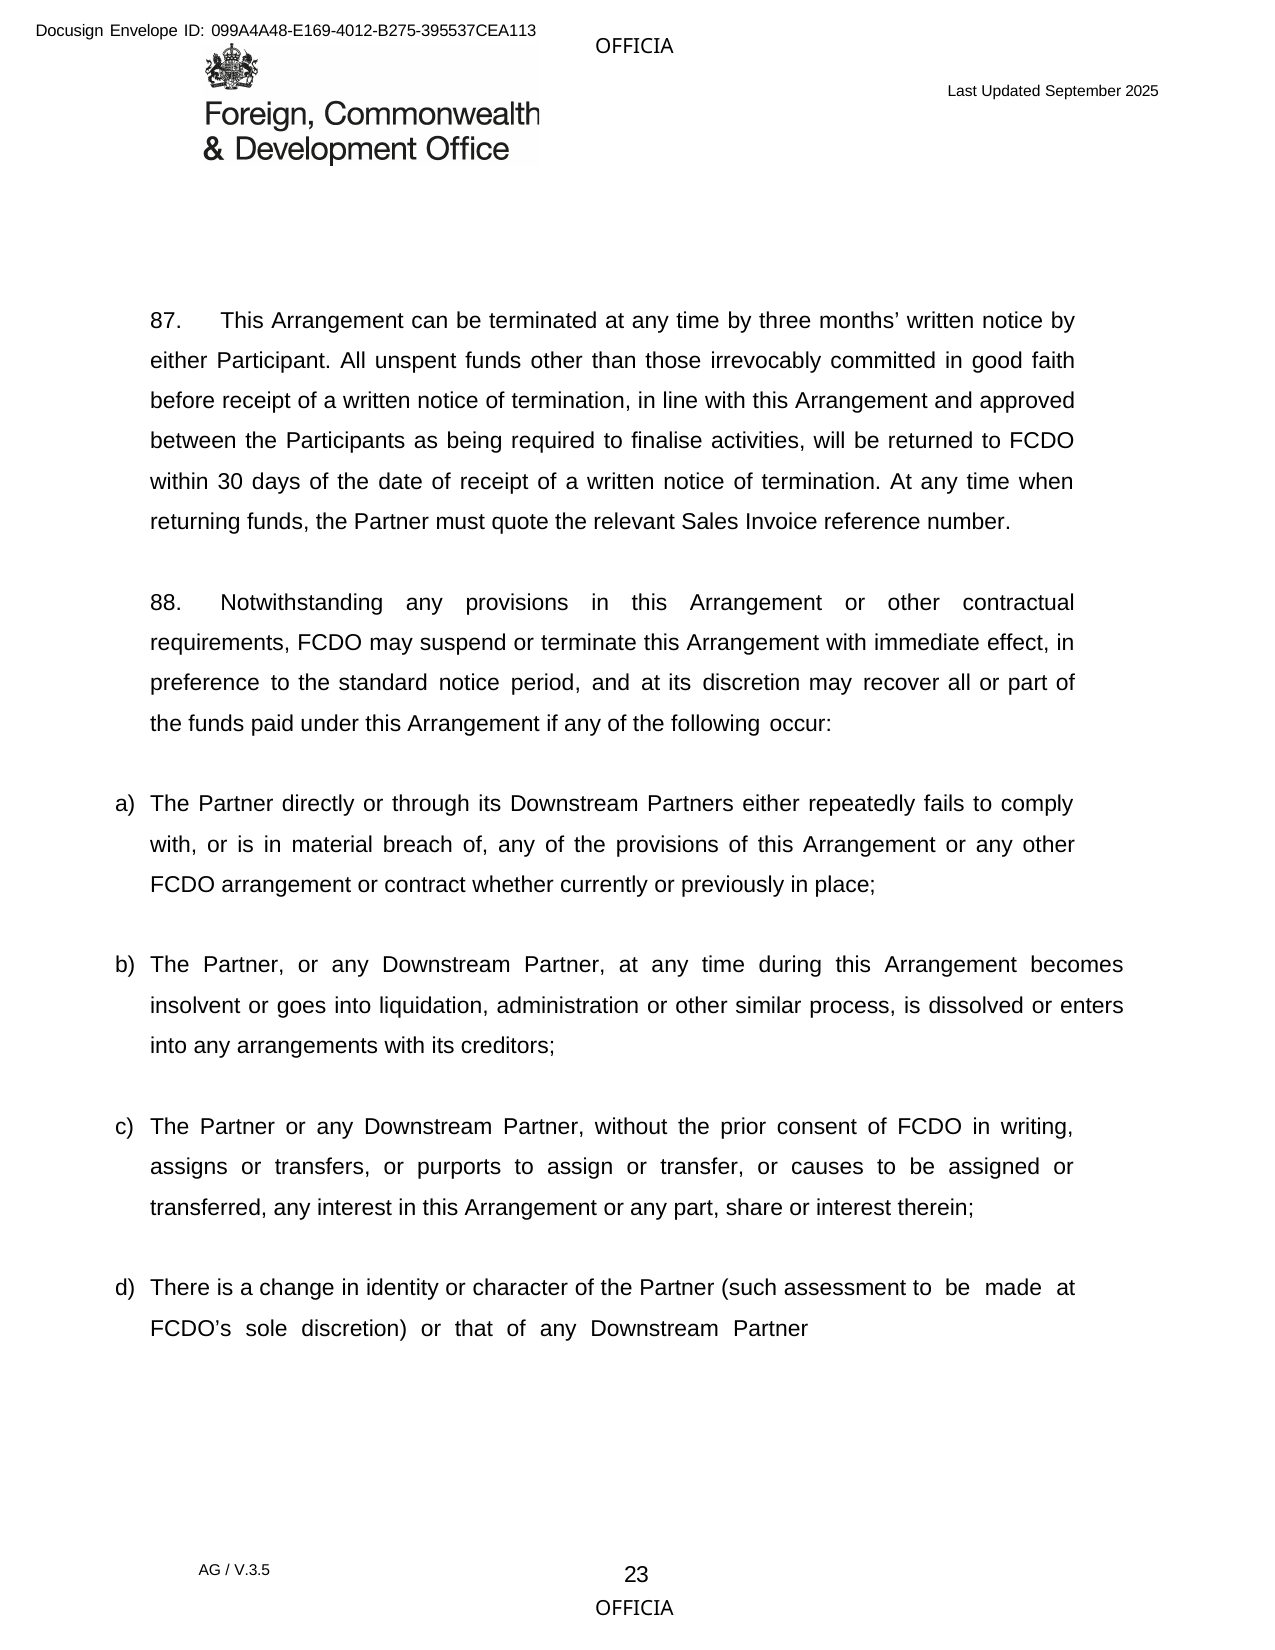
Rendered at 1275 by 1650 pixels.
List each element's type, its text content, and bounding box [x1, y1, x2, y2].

list This Arrangement can be terminated at any time by three months’ written notice by either Participant. All unspent funds other than those irrevocably committed in good faith before receipt of a written notice of termination, in line with this Arrangement and approved between the Participants as being required to finalise activities, will be returned to FCDO within 30 days of the date of receipt of a written notice of termination. At any time when returning funds, the Partner must quote the relevant Sales Invoice reference number. [150, 307, 1076, 534]
list The Partner, or any Downstream Partner, at any time during this Arrangement becomes insolvent or goes into liquidation, administration or other similar process, is dissolved or enters into any arrangements with its creditors; [115, 951, 1125, 1058]
list The Partner or any Downstream Partner, without the prior consent of FCDO in writing, assigns or transfers, or purports to assign or transfer, or causes to be assigned or transferred, any interest in this Arrangement or any part, share or interest therein; [115, 1113, 1075, 1220]
list The Partner directly or through its Downstream Partners either repeatedly fails to comply with, or is in material breach of, any of the provisions of this Arrangement or any other FCDO arrangement or contract whether currently or previously in place; [115, 790, 1075, 897]
list There is a change in identity or character of the Partner (such assessment to be made at FCDO’s sole discretion) or that of any Downstream Partner [115, 1274, 1075, 1341]
list Notwithstanding any provisions in this Arrangement or other contractual requirements, FCDO may suspend or terminate this Arrangement with immediate effect, in preference to the standard notice period, and at its discretion may recover all or part of the funds paid under this Arrangement if any of the following occur: [150, 589, 1075, 736]
